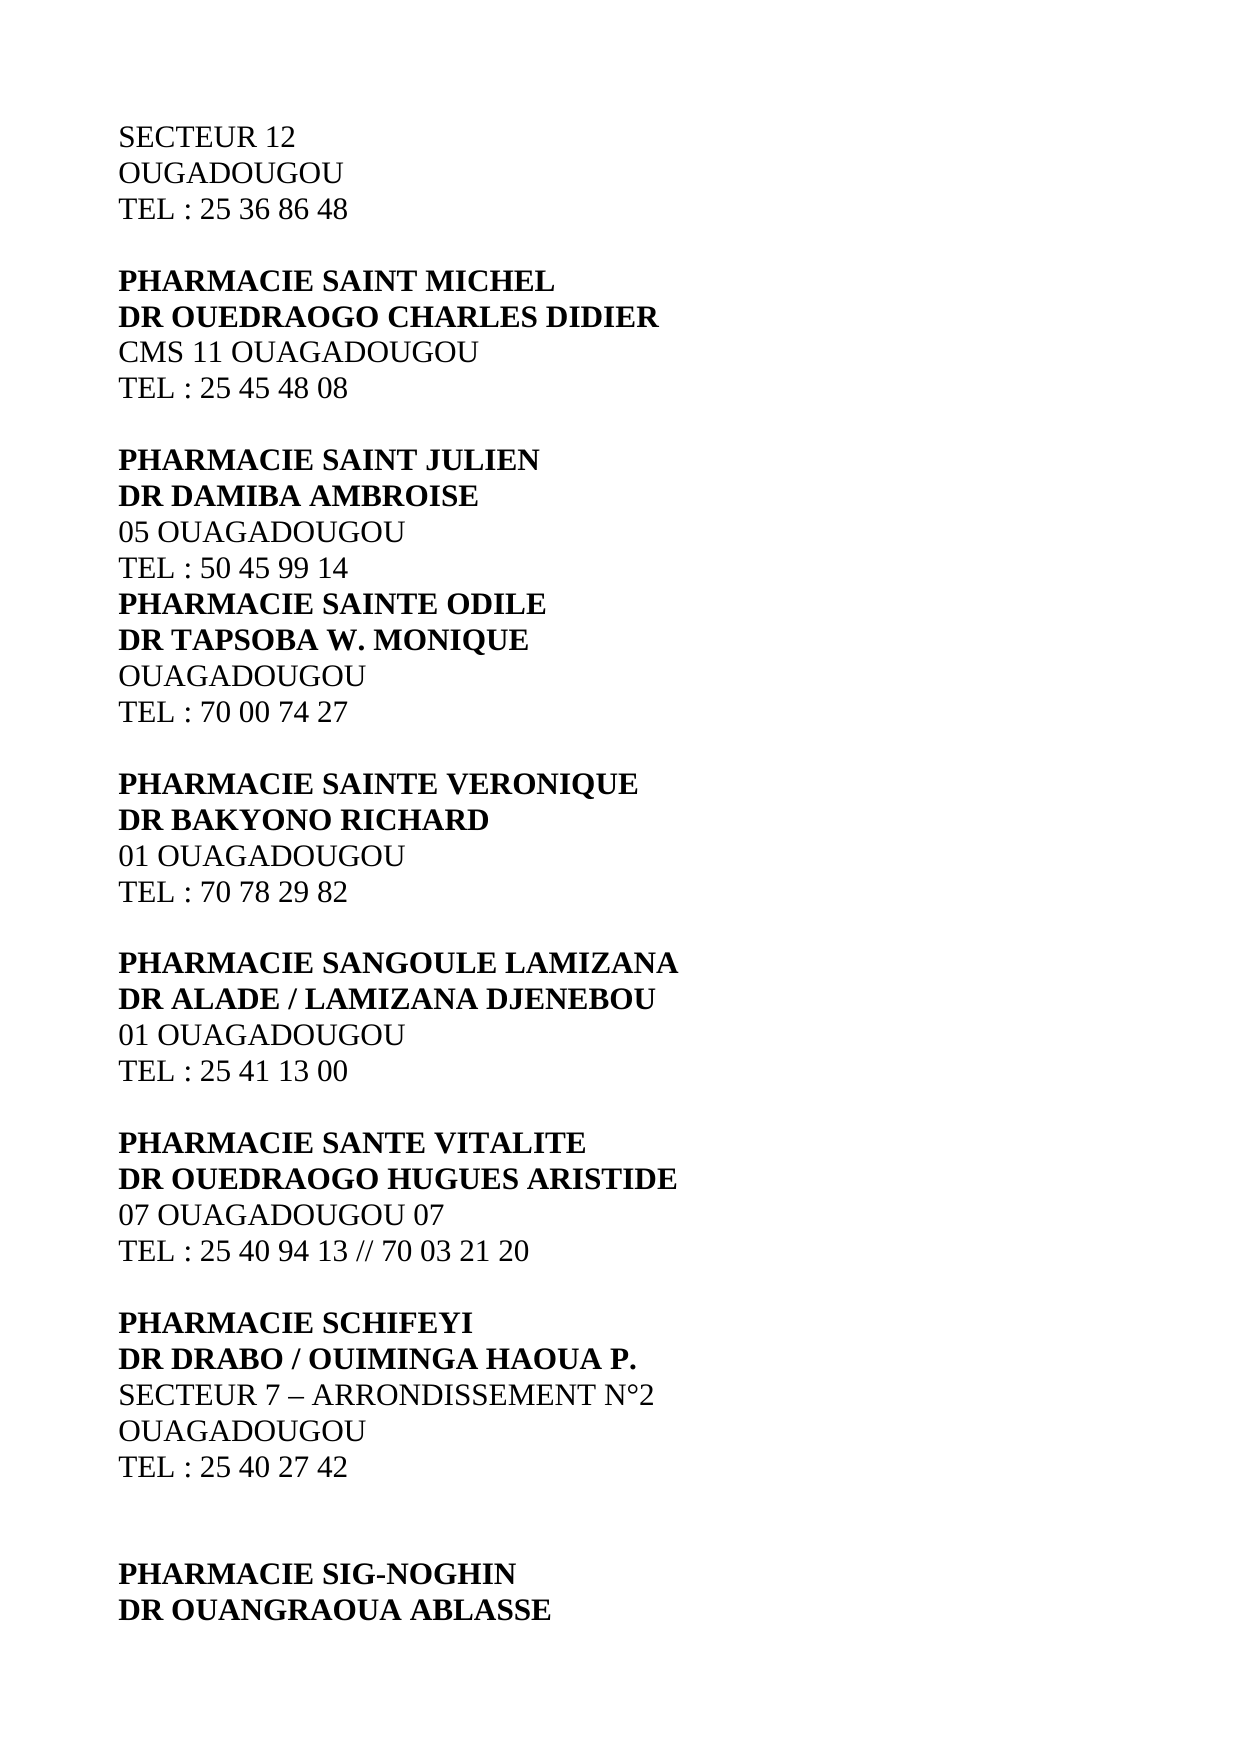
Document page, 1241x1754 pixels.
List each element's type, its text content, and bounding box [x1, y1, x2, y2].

text PHARMACIE SANTE VITALITE [118, 1124, 1122, 1160]
text PHARMACIE SCHIFEYI [118, 1304, 1122, 1340]
text SECTEUR 12 [118, 118, 1122, 154]
text PHARMACIE SAINT JULIEN [118, 442, 1122, 477]
text DR BAKYONO RICHARD [118, 801, 1122, 837]
text PHARMACIE SAINTE ODILE [118, 585, 1122, 621]
text SECTEUR 7 – ARRONDISSEMENT N°2 [118, 1376, 1122, 1412]
text TEL : 25 40 27 42 [118, 1448, 1122, 1484]
text DR OUEDRAOGO CHARLES DIDIER [118, 298, 1122, 334]
text CMS 11 OUAGADOUGOU [118, 334, 1122, 370]
text DR DAMIBA AMBROISE [118, 477, 1122, 513]
text TEL : 25 41 13 00 [118, 1052, 1122, 1088]
text PHARMACIE SAINT MICHEL [118, 262, 1122, 298]
text OUGADOUGOU [118, 154, 1122, 190]
text 07 OUAGADOUGOU 07 [118, 1196, 1122, 1232]
text 05 OUAGADOUGOU [118, 513, 1122, 549]
text TEL : 25 36 86 48 [118, 190, 1122, 226]
text 01 OUAGADOUGOU [118, 1017, 1122, 1052]
text DR ALADE / LAMIZANA DJENEBOU [118, 981, 1122, 1017]
text DR DRABO / OUIMINGA HAOUA P. [118, 1340, 1122, 1376]
text 01 OUAGADOUGOU [118, 837, 1122, 873]
text DR OUEDRAOGO HUGUES ARISTIDE [118, 1160, 1122, 1196]
text TEL : 25 45 48 08 [118, 370, 1122, 406]
text OUAGADOUGOU [118, 1412, 1122, 1448]
text PHARMACIE SAINTE VERONIQUE [118, 765, 1122, 801]
text PHARMACIE SANGOULE LAMIZANA [118, 945, 1122, 981]
text PHARMACIE SIG-NOGHIN [118, 1556, 1122, 1592]
text TEL : 25 40 94 13 // 70 03 21 20 [118, 1232, 1122, 1268]
text TEL : 50 45 99 14 [118, 549, 1122, 585]
text TEL : 70 78 29 82 [118, 873, 1122, 909]
text OUAGADOUGOU [118, 657, 1122, 693]
text TEL : 70 00 74 27 [118, 693, 1122, 729]
text DR OUANGRAOUA ABLASSE [118, 1592, 1122, 1627]
text DR TAPSOBA W. MONIQUE [118, 621, 1122, 657]
